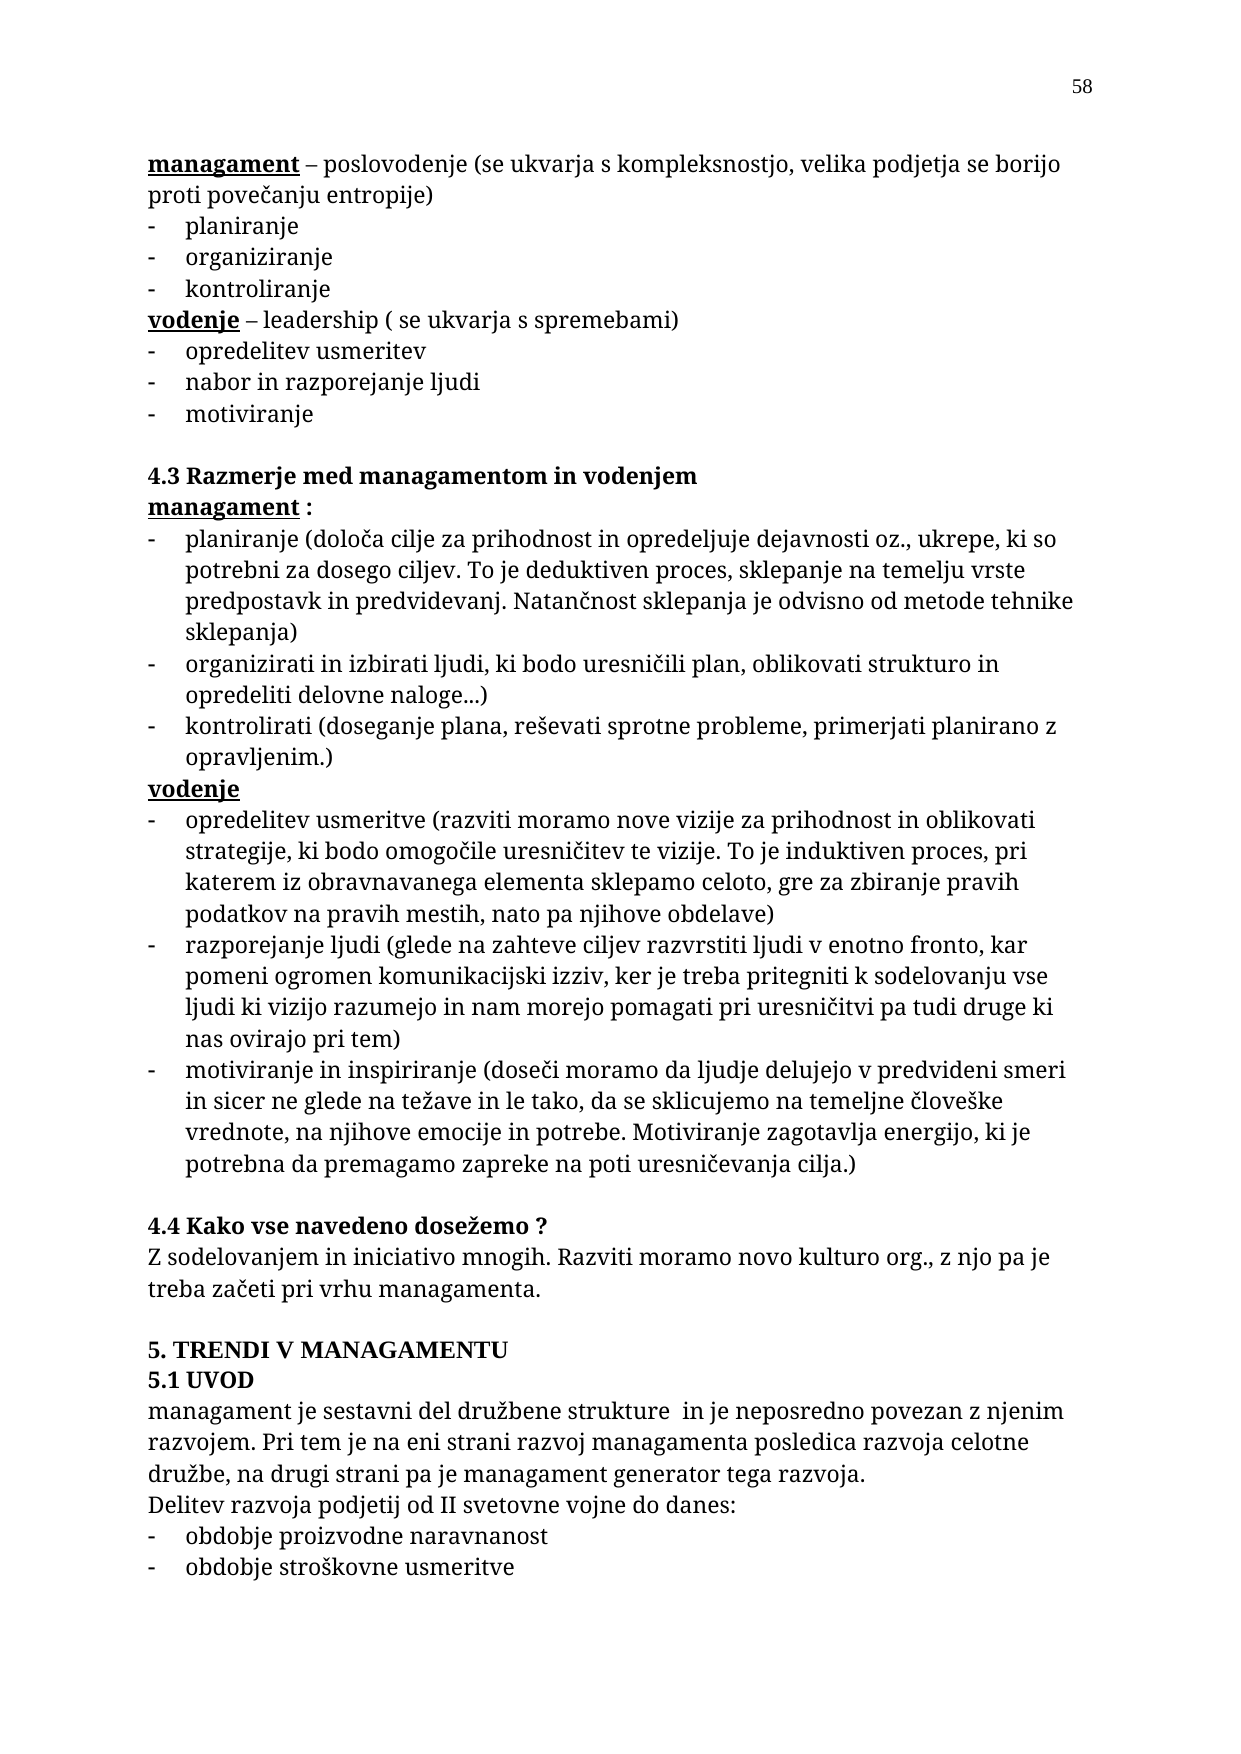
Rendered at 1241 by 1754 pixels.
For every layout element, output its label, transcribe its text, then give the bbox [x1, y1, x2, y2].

text vodenje [148, 773, 1093, 804]
subtitle 5. TRENDI V MANAGAMENTU [148, 1335, 1093, 1364]
subtitle 4.4 Kako vse navedeno dosežemo ? [148, 1210, 1093, 1241]
list organiziranje [148, 241, 1093, 273]
list planiranje [148, 210, 1093, 241]
list obdobje proizvodne naravnanost [148, 1520, 1093, 1551]
list motiviranje [148, 398, 1093, 429]
text Delitev razvoja podjetij od II svetovne vojne do danes: [148, 1489, 1093, 1520]
text vodenje – leadership ( se ukvarja s spremebami) [148, 304, 1093, 335]
text managament – poslovodenje (se ukvarja s kompleksnostjo, velika podjetja se borijo proti povečanju entropije) [148, 148, 1093, 210]
subtitle 4.3 Razmerje med managamentom in vodenjem [148, 460, 1093, 491]
list kontroliranje [148, 273, 1093, 304]
list kontrolirati (doseganje plana, reševati sprotne probleme, primerjati planirano z opravljenim.) [148, 710, 1093, 773]
text managament je sestavni del družbene strukture in je neposredno povezan z njenim razvojem. Pri tem je na eni strani razvoj managamenta posledica razvoja celotne družbe, na drugi strani pa je managament generator tega razvoja. [148, 1395, 1093, 1489]
list obdobje stroškovne usmeritve [148, 1551, 1093, 1583]
list motiviranje in inspiriranje (doseči moramo da ljudje delujejo v predvideni smeri in sicer ne glede na težave in le tako, da se sklicujemo na temeljne človeške vrednote, na njihove emocije in potrebe. Motiviranje zagotavlja energijo, ki je potrebna da premagamo zapreke na poti uresničevanja cilja.) [148, 1054, 1093, 1179]
list razporejanje ljudi (glede na zahteve ciljev razvrstiti ljudi v enotno fronto, kar pomeni ogromen komunikacijski izziv, ker je treba pritegniti k sodelovanju vse ljudi ki vizijo razumejo in nam morejo pomagati pri uresničitvi pa tudi druge ki nas ovirajo pri tem) [148, 929, 1093, 1054]
list opredelitev usmeritev [148, 335, 1093, 366]
list planiranje (določa cilje za prihodnost in opredeljuje dejavnosti oz., ukrepe, ki so potrebni za dosego ciljev. To je deduktiven proces, sklepanje na temelju vrste predpostavk in predvidevanj. Natančnost sklepanja je odvisno od metode tehnike sklepanja) [148, 523, 1093, 648]
text managament : [148, 491, 1093, 523]
subtitle 5.1 UVOD [148, 1364, 1093, 1395]
text Z sodelovanjem in iniciativo mnogih. Razviti moramo novo kulturo org., z njo pa je treba začeti pri vrhu managamenta. [148, 1241, 1093, 1304]
list opredelitev usmeritve (razviti moramo nove vizije za prihodnost in oblikovati strategije, ki bodo omogočile uresničitev te vizije. To je induktiven proces, pri katerem iz obravnavanega elementa sklepamo celoto, gre za zbiranje pravih podatkov na pravih mestih, nato pa njihove obdelave) [148, 804, 1093, 929]
list nabor in razporejanje ljudi [148, 366, 1093, 398]
list organizirati in izbirati ljudi, ki bodo uresničili plan, oblikovati strukturo in opredeliti delovne naloge...) [148, 648, 1093, 710]
